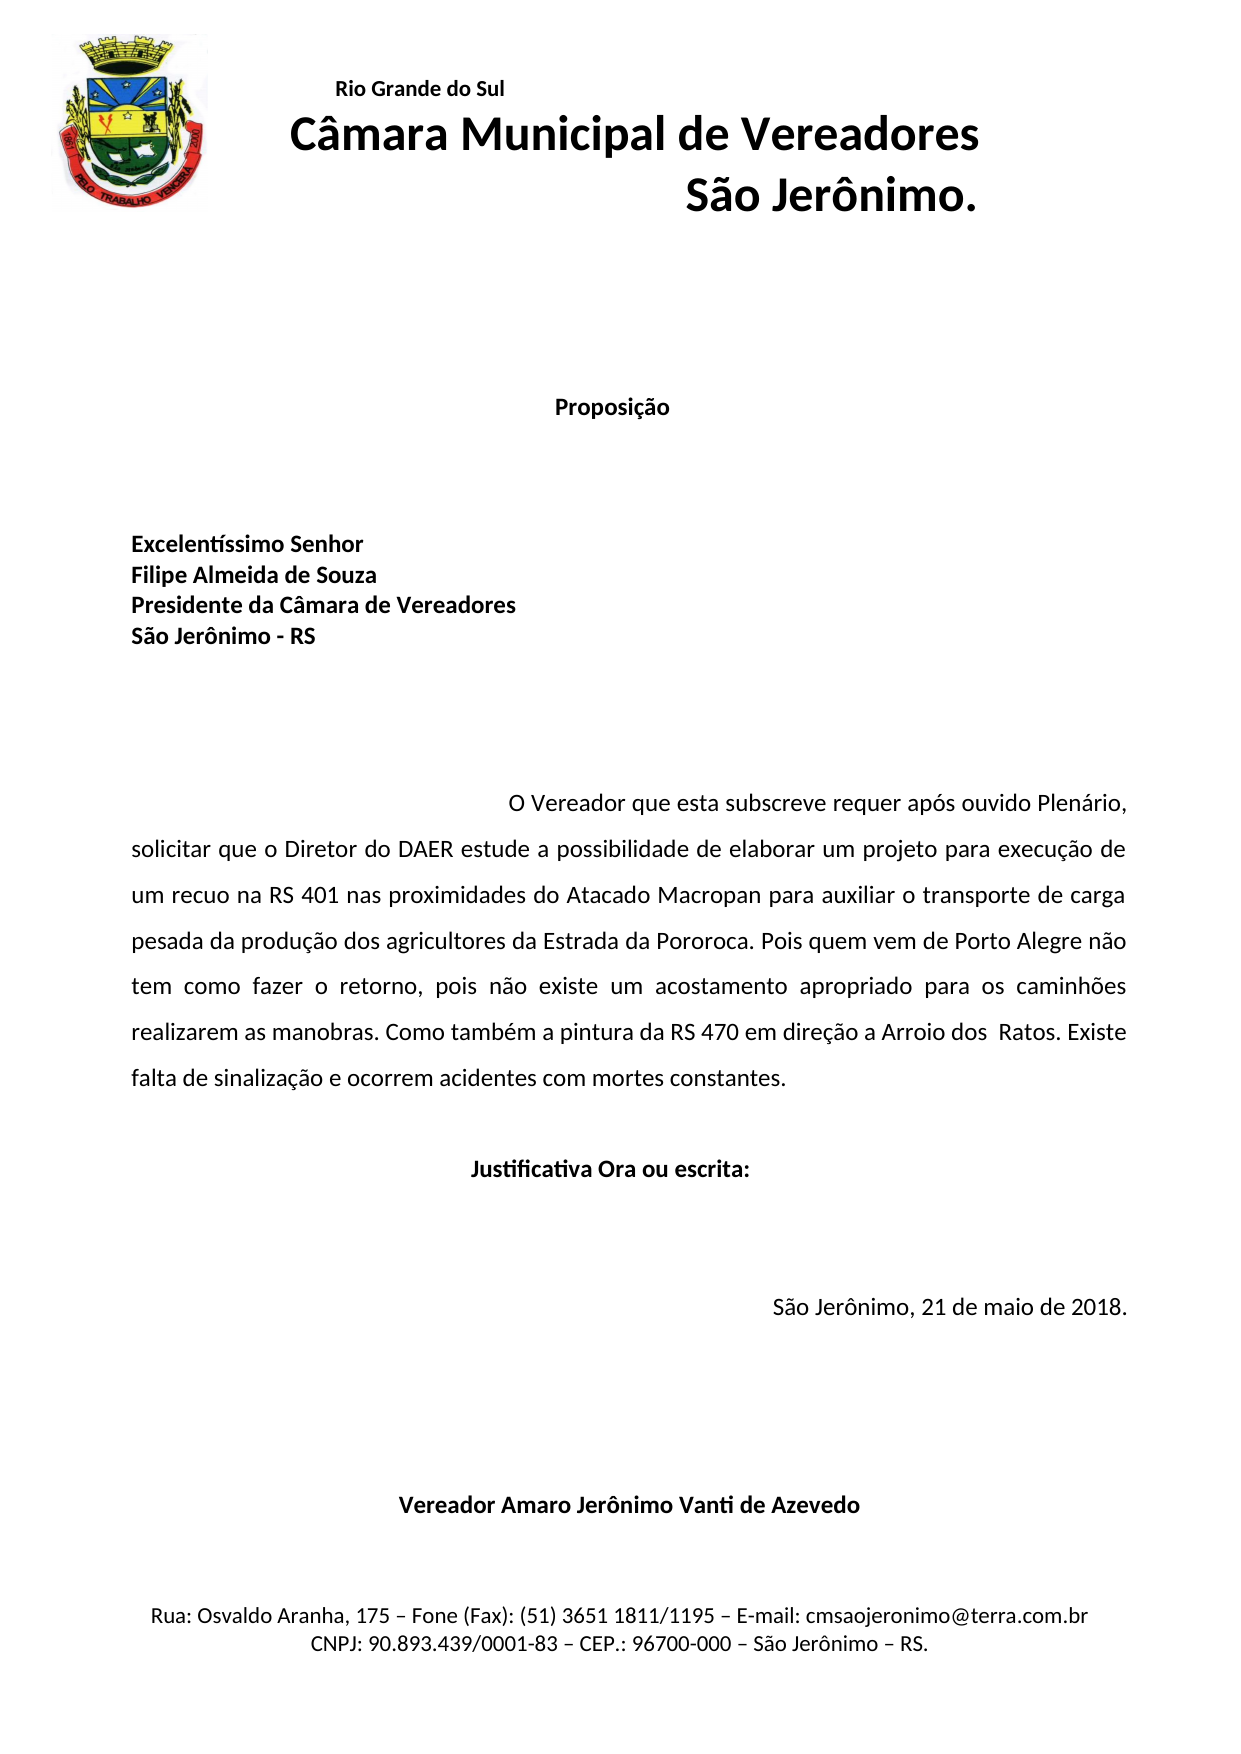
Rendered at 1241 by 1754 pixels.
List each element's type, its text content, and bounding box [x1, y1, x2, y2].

text São Jerônimo - RS [131, 620, 1128, 650]
text Vereador Amaro Jerônimo Vanti de Azevedo [131, 1489, 1128, 1519]
text Filipe Almeida de Souza [131, 559, 1128, 589]
text Excelentíssimo Senhor [131, 528, 1128, 559]
text Presidente da Câmara de Vereadores [131, 589, 1128, 620]
text Justificativa Ora ou escrita: [131, 1153, 1128, 1184]
text Proposição [400, 391, 1128, 422]
text O Vereador que esta subscreve requer após ouvido Plenário, solicitar que o Diretor do DAER estude a possibilidade de elaborar um projeto para execução de um recuo na RS 401 nas proximidades do Atacado Macropan para auxiliar o transporte de carga pesada da produção dos agricultores da Estrada da Pororoca. Pois quem vem de Porto Alegre não tem como fazer o retorno, pois não existe um acostamento apropriado para os caminhões realizarem as manobras. Como também a pintura da RS 470 em direção a Arroio dos Ratos. Existe falta de sinalização e ocorrem acidentes com mortes constantes. [131, 788, 1128, 1092]
text São Jerônimo, 21 de maio de 2018. [131, 1291, 1128, 1321]
